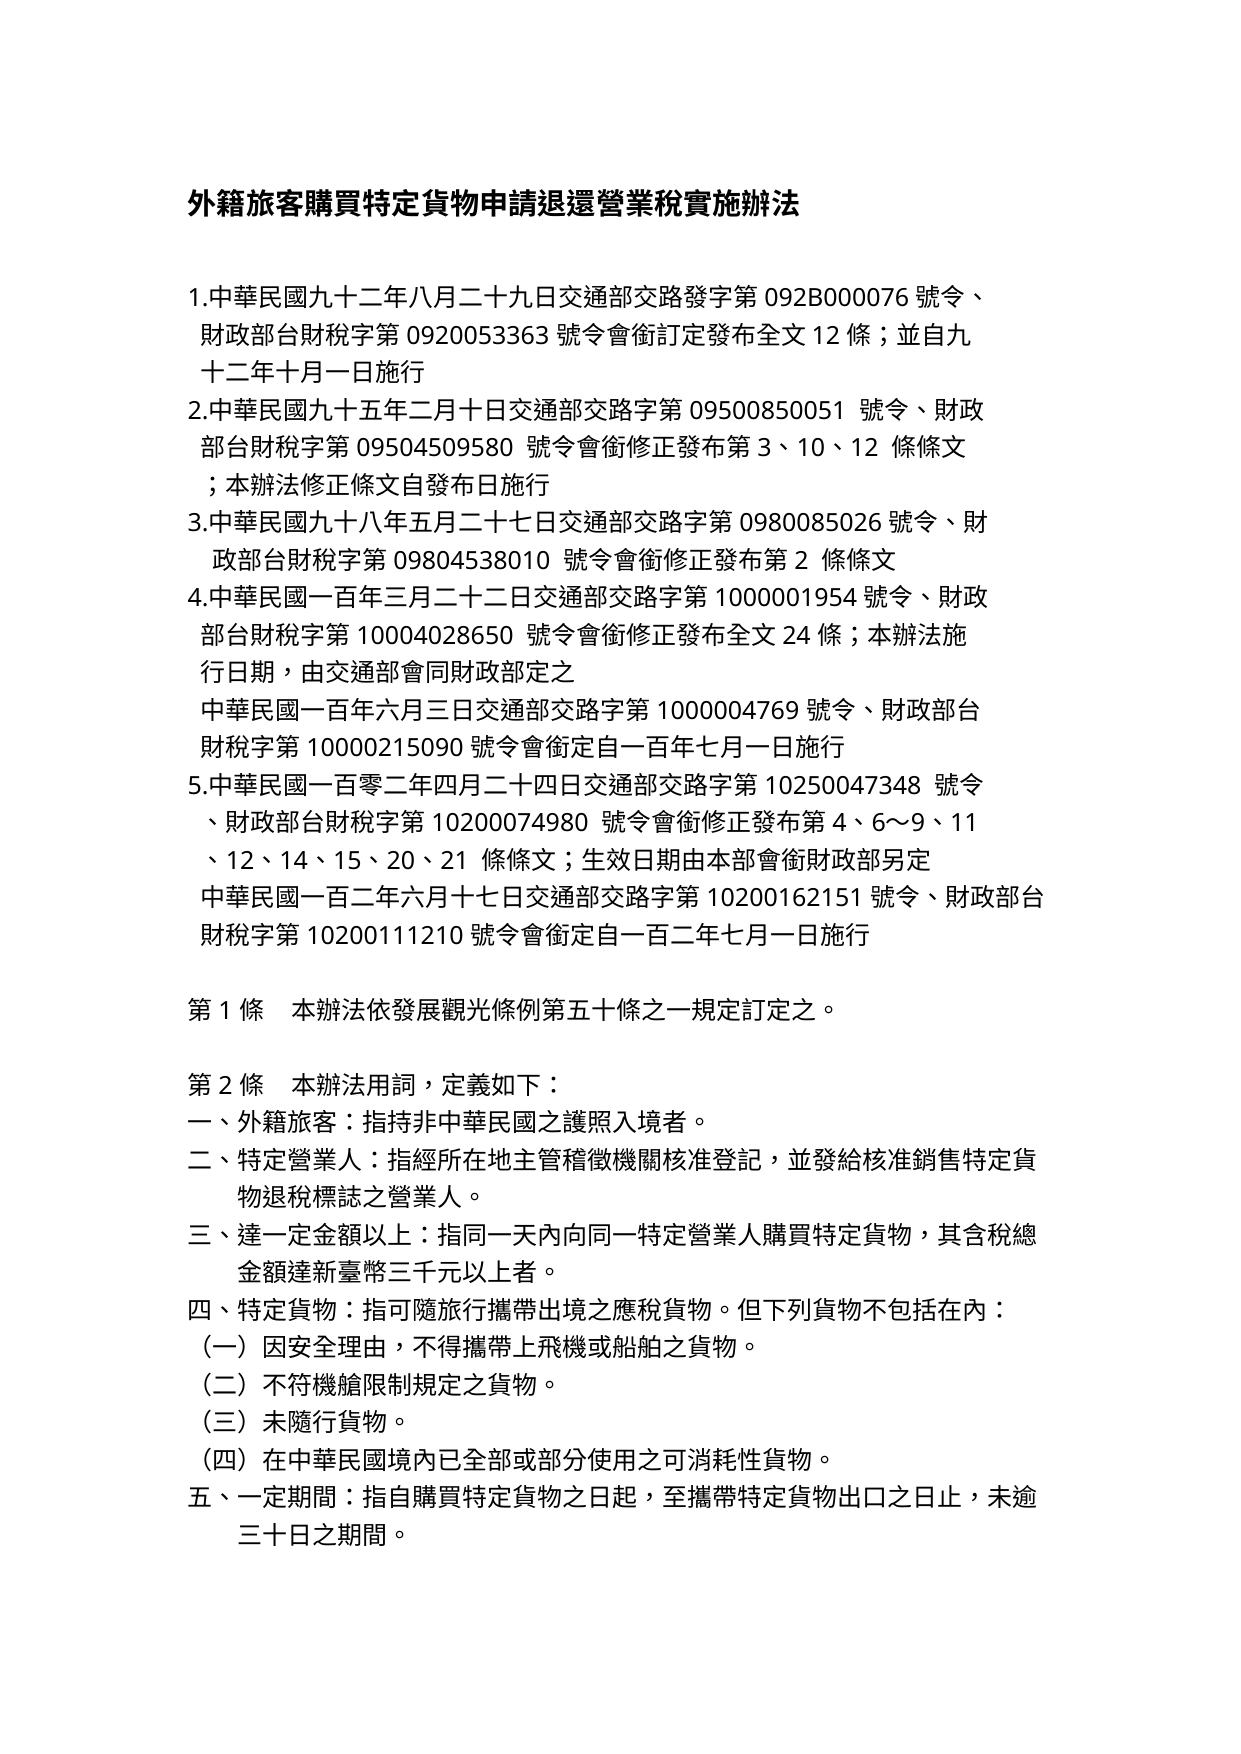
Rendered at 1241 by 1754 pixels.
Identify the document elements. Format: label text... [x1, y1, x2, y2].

text 第 1 條 本辦法依發展觀光條例第五十條之一規定訂定之。 [187, 989, 1053, 1027]
text （三）未隨行貨物。 [187, 1402, 1053, 1439]
text 三、達一定金額以上：指同一天內向同一特定營業人購買特定貨物，其含稅總金額達新臺幣三千元以上者。 [187, 1214, 1053, 1289]
text 5.中華民國一百零二年四月二十四日交通部交路字第 10250047348 號令 [187, 764, 1053, 802]
text 四、特定貨物：指可隨旅行攜帶出境之應稅貨物。但下列貨物不包括在內： [187, 1289, 1053, 1327]
text 中華民國一百二年六月十七日交通部交路字第 10200162151 號令、財政部台 [187, 877, 1053, 914]
text 中華民國一百年六月三日交通部交路字第 1000004769 號令、財政部台 [187, 689, 1053, 727]
text 1.中華民國九十二年八月二十九日交通部交路發字第 092B000076 號令、 [187, 277, 1053, 314]
text 十二年十月一日施行 [187, 352, 1053, 389]
text （四）在中華民國境內已全部或部分使用之可消耗性貨物。 [187, 1439, 1053, 1477]
text 、12、14、15、20、21 條條文；生效日期由本部會銜財政部另定 [187, 839, 1053, 877]
text 行日期，由交通部會同財政部定之 [187, 652, 1053, 689]
text 3.中華民國九十八年五月二十七日交通部交路字第 0980085026 號令、財 [187, 502, 1053, 539]
text 財政部台財稅字第 0920053363 號令會銜訂定發布全文 12 條；並自九 [187, 314, 1053, 352]
text （一）因安全理由，不得攜帶上飛機或船舶之貨物。 [187, 1327, 1053, 1364]
text 二、特定營業人：指經所在地主管稽徵機關核准登記，並發給核准銷售特定貨物退稅標誌之營業人。 [187, 1139, 1053, 1214]
text 財稅字第 10000215090 號令會銜定自一百年七月一日施行 [187, 727, 1053, 764]
text 第 2 條 本辦法用詞，定義如下： [187, 1064, 1053, 1102]
text 部台財稅字第 10004028650 號令會銜修正發布全文 24 條；本辦法施 [187, 614, 1053, 652]
text 五、一定期間：指自購買特定貨物之日起，至攜帶特定貨物出口之日止，未逾三十日之期間。 [187, 1477, 1053, 1552]
text 2.中華民國九十五年二月十日交通部交路字第 09500850051 號令、財政 [187, 389, 1053, 427]
text 政部台財稅字第 09804538010 號令會銜修正發布第 2 條條文 [187, 539, 1053, 577]
text 外籍旅客購買特定貨物申請退還營業稅實施辦法 [187, 164, 1053, 239]
text （二）不符機艙限制規定之貨物。 [187, 1364, 1053, 1402]
text 4.中華民國一百年三月二十二日交通部交路字第 1000001954 號令、財政 [187, 577, 1053, 614]
text ；本辦法修正條文自發布日施行 [187, 464, 1053, 502]
text 、財政部台財稅字第 10200074980 號令會銜修正發布第 4、6～9、11 [187, 802, 1053, 839]
text 財稅字第 10200111210 號令會銜定自一百二年七月一日施行 [187, 914, 1053, 952]
text 部台財稅字第 09504509580 號令會銜修正發布第 3、10、12 條條文 [187, 427, 1053, 464]
text 一、外籍旅客：指持非中華民國之護照入境者。 [187, 1102, 1053, 1139]
